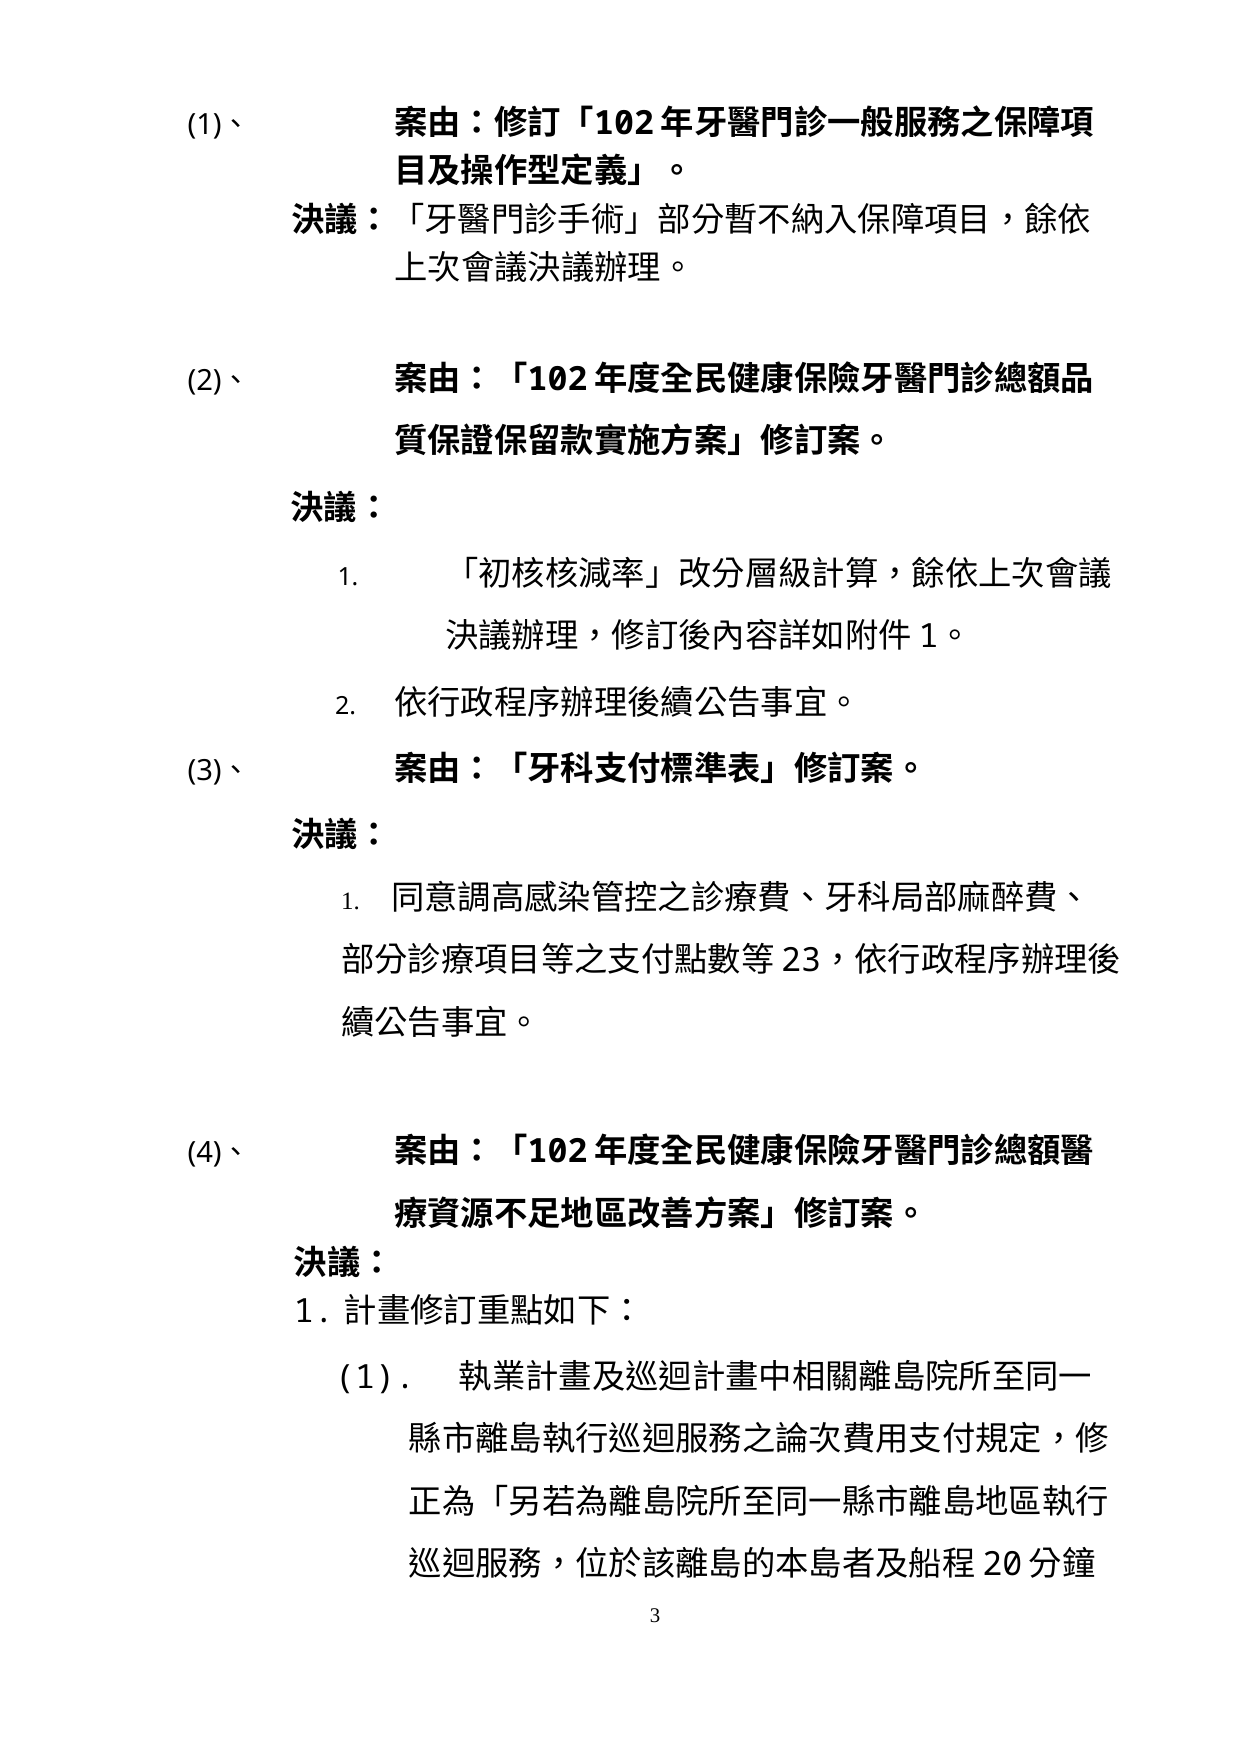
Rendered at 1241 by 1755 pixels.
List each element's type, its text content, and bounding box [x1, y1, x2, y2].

text 決議：「牙醫門診手術」部分暫不納入保障項目，餘依上次會議決議辦理。 [291, 192, 1122, 289]
text 決議： [290, 463, 1122, 525]
list 案由：「102年度全民健康保險牙醫門診總額品質保證保留款實施方案」修訂案。 [187, 334, 1122, 459]
text 決議： [294, 1235, 1122, 1284]
text 決議： [291, 790, 1122, 853]
list 執業計畫及巡迴計畫中相關離島院所至同一縣市離島執行巡迴服務之論次費用支付規定，修正為「另若為離島院所至同一縣市離島地區執行巡迴服務，位於該離島的本島者及船程20分鐘 [335, 1332, 1122, 1582]
list 案由：修訂「102年牙醫門診一般服務之保障項目及操作型定義」。 [187, 96, 1122, 192]
list 同意調高感染管控之診療費、牙科局部麻醉費、部分診療項目等之支付點數等23，依行政程序辦理後續公告事宜。 [341, 853, 1122, 1040]
list 「初核核減率」改分層級計算，餘依上次會議決議辦理，修訂後內容詳如附件1。 [337, 529, 1122, 654]
list 案由：「牙科支付標準表」修訂案。 [187, 724, 1122, 787]
list 案由：「102年度全民健康保險牙醫門診總額醫療資源不足地區改善方案」修訂案。 [187, 1107, 1122, 1232]
list 計畫修訂重點如下： [294, 1284, 1122, 1332]
list 依行政程序辦理後續公告事宜。 [335, 658, 1122, 720]
